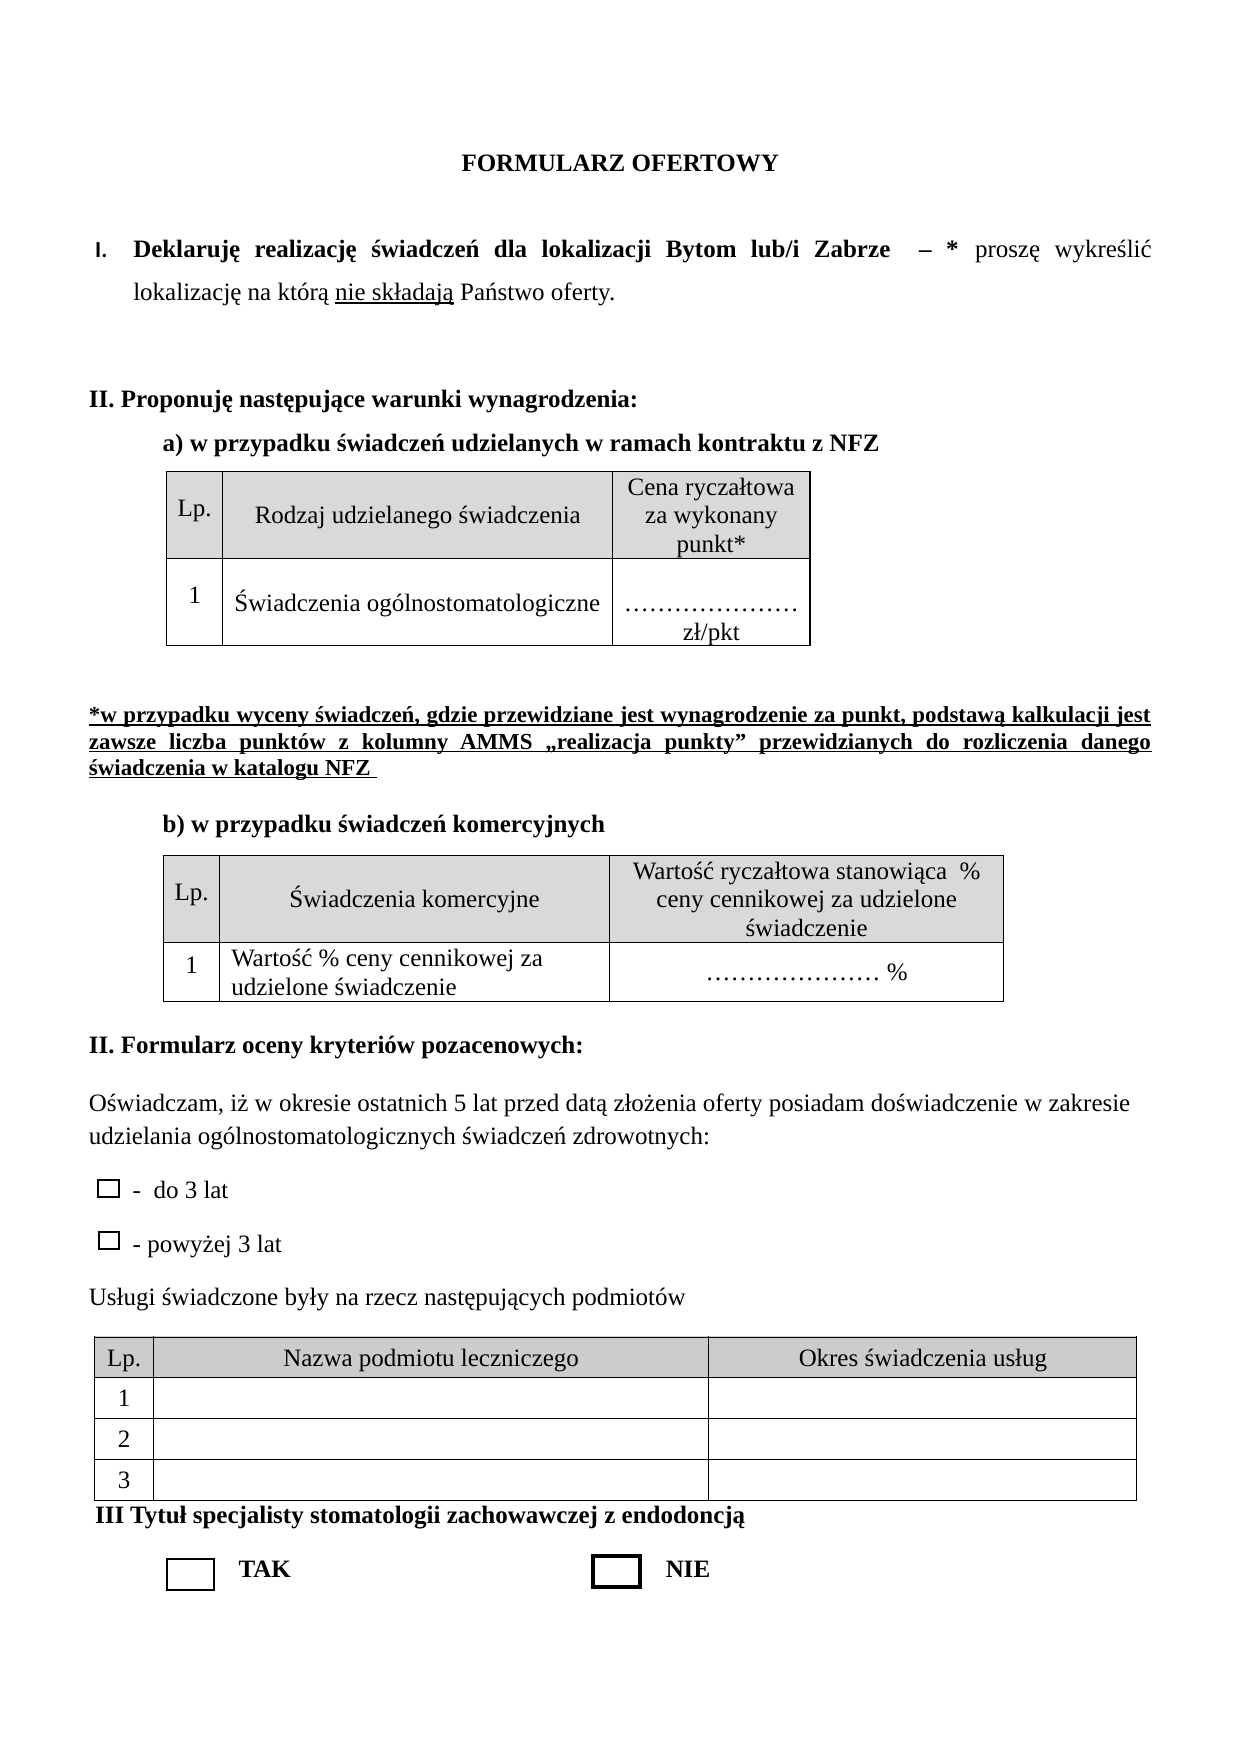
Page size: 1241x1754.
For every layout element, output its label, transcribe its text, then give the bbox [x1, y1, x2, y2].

text - do 3 lat [89, 1175, 1152, 1203]
text NIE [642, 1554, 1152, 1583]
text FORMULARZ OFERTOWY [89, 148, 1152, 176]
table_cell Wartość % ceny cennikowej za udzielone świadczenie [220, 943, 609, 1001]
text świadczenia w katalogu NFZ [89, 752, 1152, 781]
table_cell Świadczenia ogólnostomatologiczne [223, 559, 612, 645]
table_cell 3 [95, 1460, 153, 1500]
table_cell [154, 1460, 708, 1500]
text Usługi świadczone były na rzecz następujących podmiotów [89, 1282, 1152, 1311]
table_header Nazwa podmiotu leczniczego [154, 1338, 708, 1377]
table_cell [709, 1419, 1136, 1459]
table_header Lp. [95, 1338, 153, 1377]
table_header Świadczenia komercyjne [220, 856, 609, 942]
table_header Rodzaj udzielanego świadczenia [223, 472, 612, 558]
text *w przypadku wyceny świadczeń, gdzie przewidziane jest wynagrodzenie za punkt, podstawą kalkulacji jest zawsze liczba punktów z kolumny AMMS „realizacja punkty” przewidzianych do rozliczenia danego [89, 701, 1152, 751]
text III Tytuł specjalisty stomatologii zachowawczej z endodoncją [89, 1500, 1152, 1529]
table_cell ………………… % [610, 943, 1003, 1001]
text II. Formularz oceny kryteriów pozacenowych: [89, 1030, 1152, 1059]
text b) w przypadku świadczeń komercyjnych [89, 809, 1152, 838]
text Oświadczam, iż w okresie ostatnich 5 lat przed datą złożenia oferty posiadam doświadczenie w zakresie udzielania ogólnostomatologicznych świadczeń zdrowotnych: [89, 1088, 1152, 1150]
text a) w przypadku świadczeń udzielanych w ramach kontraktu z NFZ [89, 428, 1152, 456]
table_header Lp. [167, 472, 222, 558]
table_cell 2 [95, 1419, 153, 1459]
text II. Proponuję następujące warunki wynagrodzenia: [89, 384, 1152, 413]
table_header Wartość ryczałtowa stanowiąca % ceny cennikowej za udzielone świadczenie [610, 856, 1003, 942]
list Deklaruję realizację świadczeń dla lokalizacji Bytom lub/i Zabrze – * proszę wykreślić lokalizację na którą nie składają Państwo oferty. [95, 234, 1152, 306]
table_cell [709, 1460, 1136, 1500]
table_cell [154, 1419, 708, 1459]
table_cell 1 [95, 1378, 153, 1418]
table_cell 1 [164, 943, 219, 1001]
table_header Cena ryczałtowa za wykonany punkt* [613, 472, 809, 558]
table_header Lp. [164, 856, 219, 942]
table_cell ………………… zł/pkt [613, 559, 809, 645]
table_header Okres świadczenia usług [709, 1338, 1136, 1377]
text - powyżej 3 lat [89, 1229, 1152, 1257]
table_cell [709, 1378, 1136, 1418]
table_cell 1 [167, 559, 222, 645]
table_cell [154, 1378, 708, 1418]
text TAK [89, 1554, 591, 1583]
